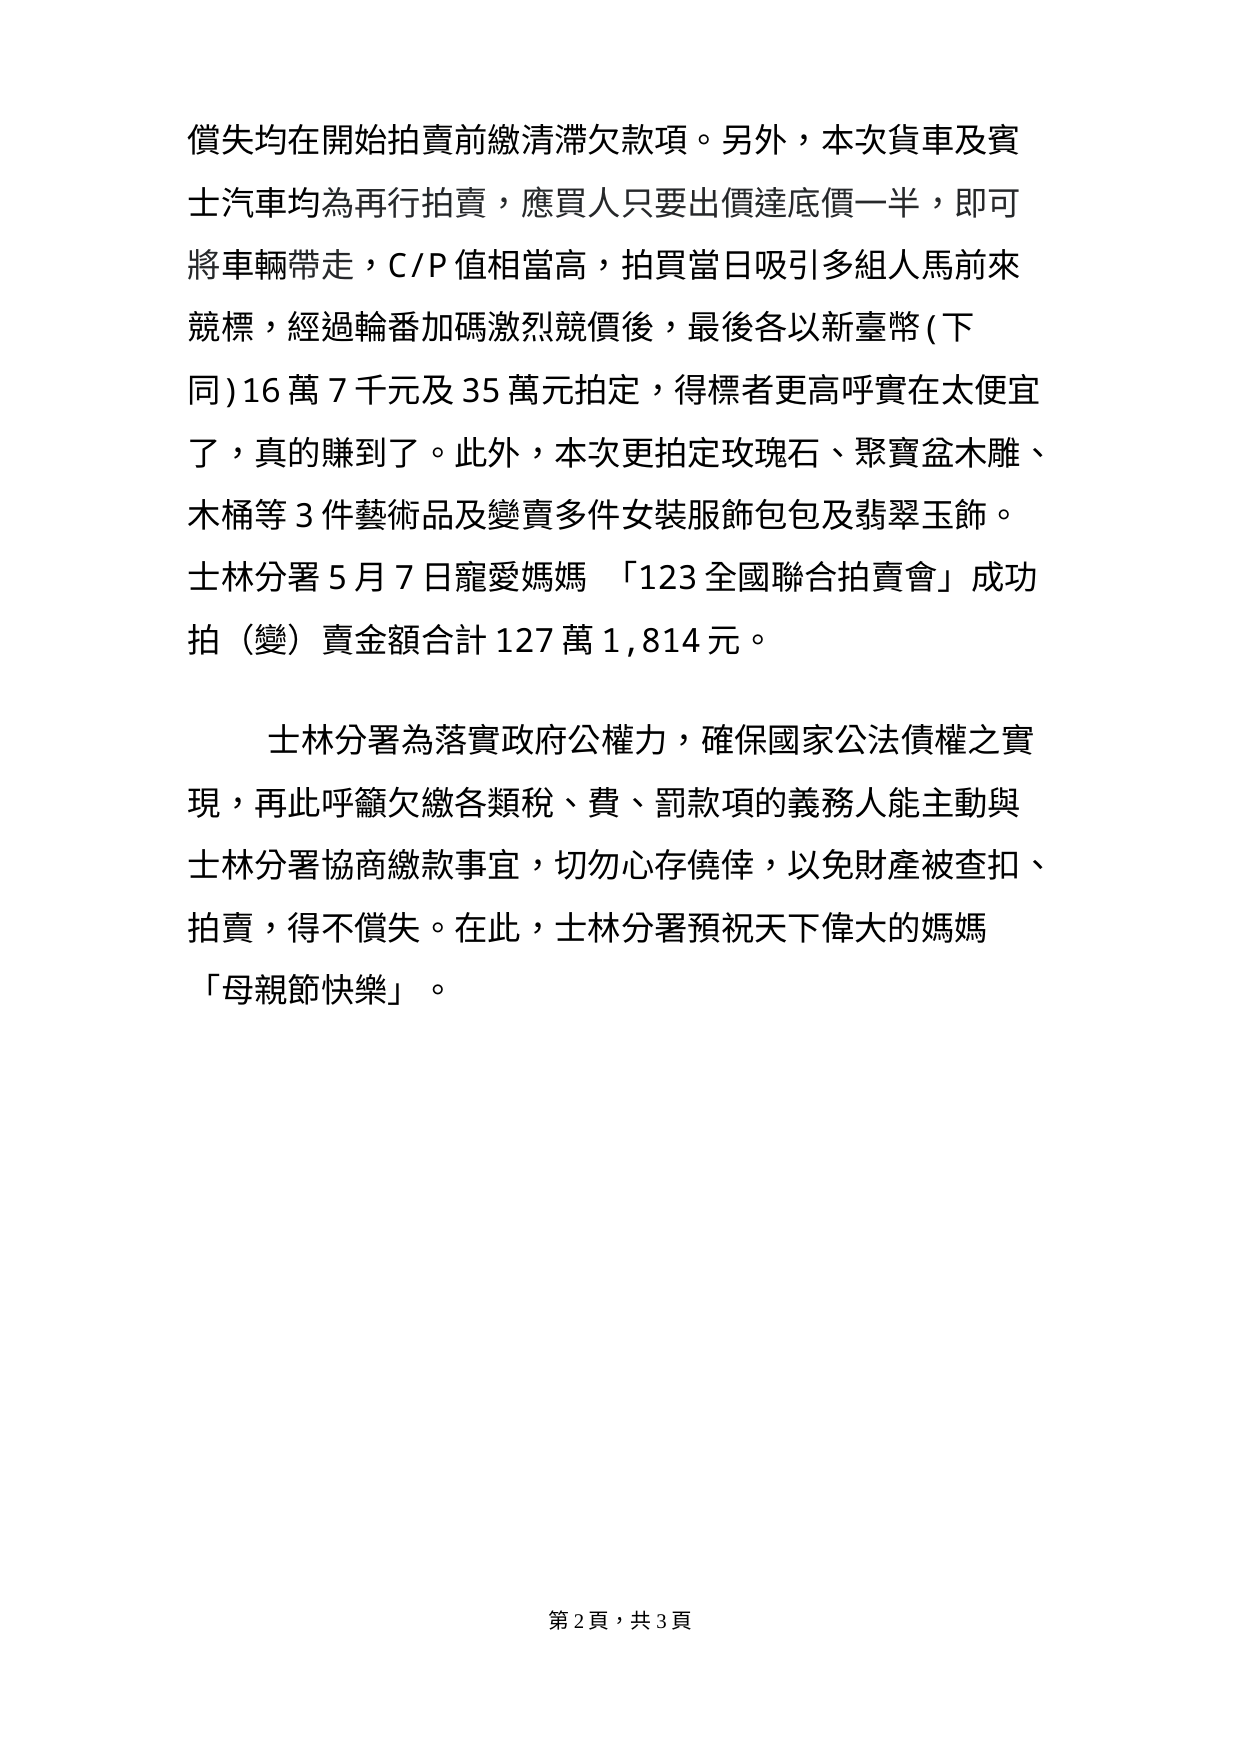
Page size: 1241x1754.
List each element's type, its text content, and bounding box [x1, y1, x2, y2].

text 士林分署為落實政府公權力，確保國家公法債權之實現，再此呼籲欠繳各類稅、費、罰款項的義務人能主動與士林分署協商繳款事宜，切勿心存僥倖，以免財產被查扣、拍賣，得不償失。在此，士林分署預祝天下偉大的媽媽「母親節快樂」。 [187, 696, 1053, 1009]
text 償失均在開始拍賣前繳清滯欠款項。另外，本次貨車及賓士汽車均為再行拍賣，應買人只要出價達底價一半，即可將車輛帶走，C/P值相當高，拍買當日吸引多組人馬前來競標，經過輪番加碼激烈競價後，最後各以新臺幣(下同)16萬7千元及35萬元拍定，得標者更高呼實在太便宜了，真的賺到了。此外，本次更拍定玫瑰石、聚寶盆木雕、木桶等3件藝術品及變賣多件女裝服飾包包及翡翠玉飾。士林分署5月7日寵愛媽媽 「123全國聯合拍賣會」成功拍（變）賣金額合計127萬1,814元。 [187, 96, 1053, 659]
